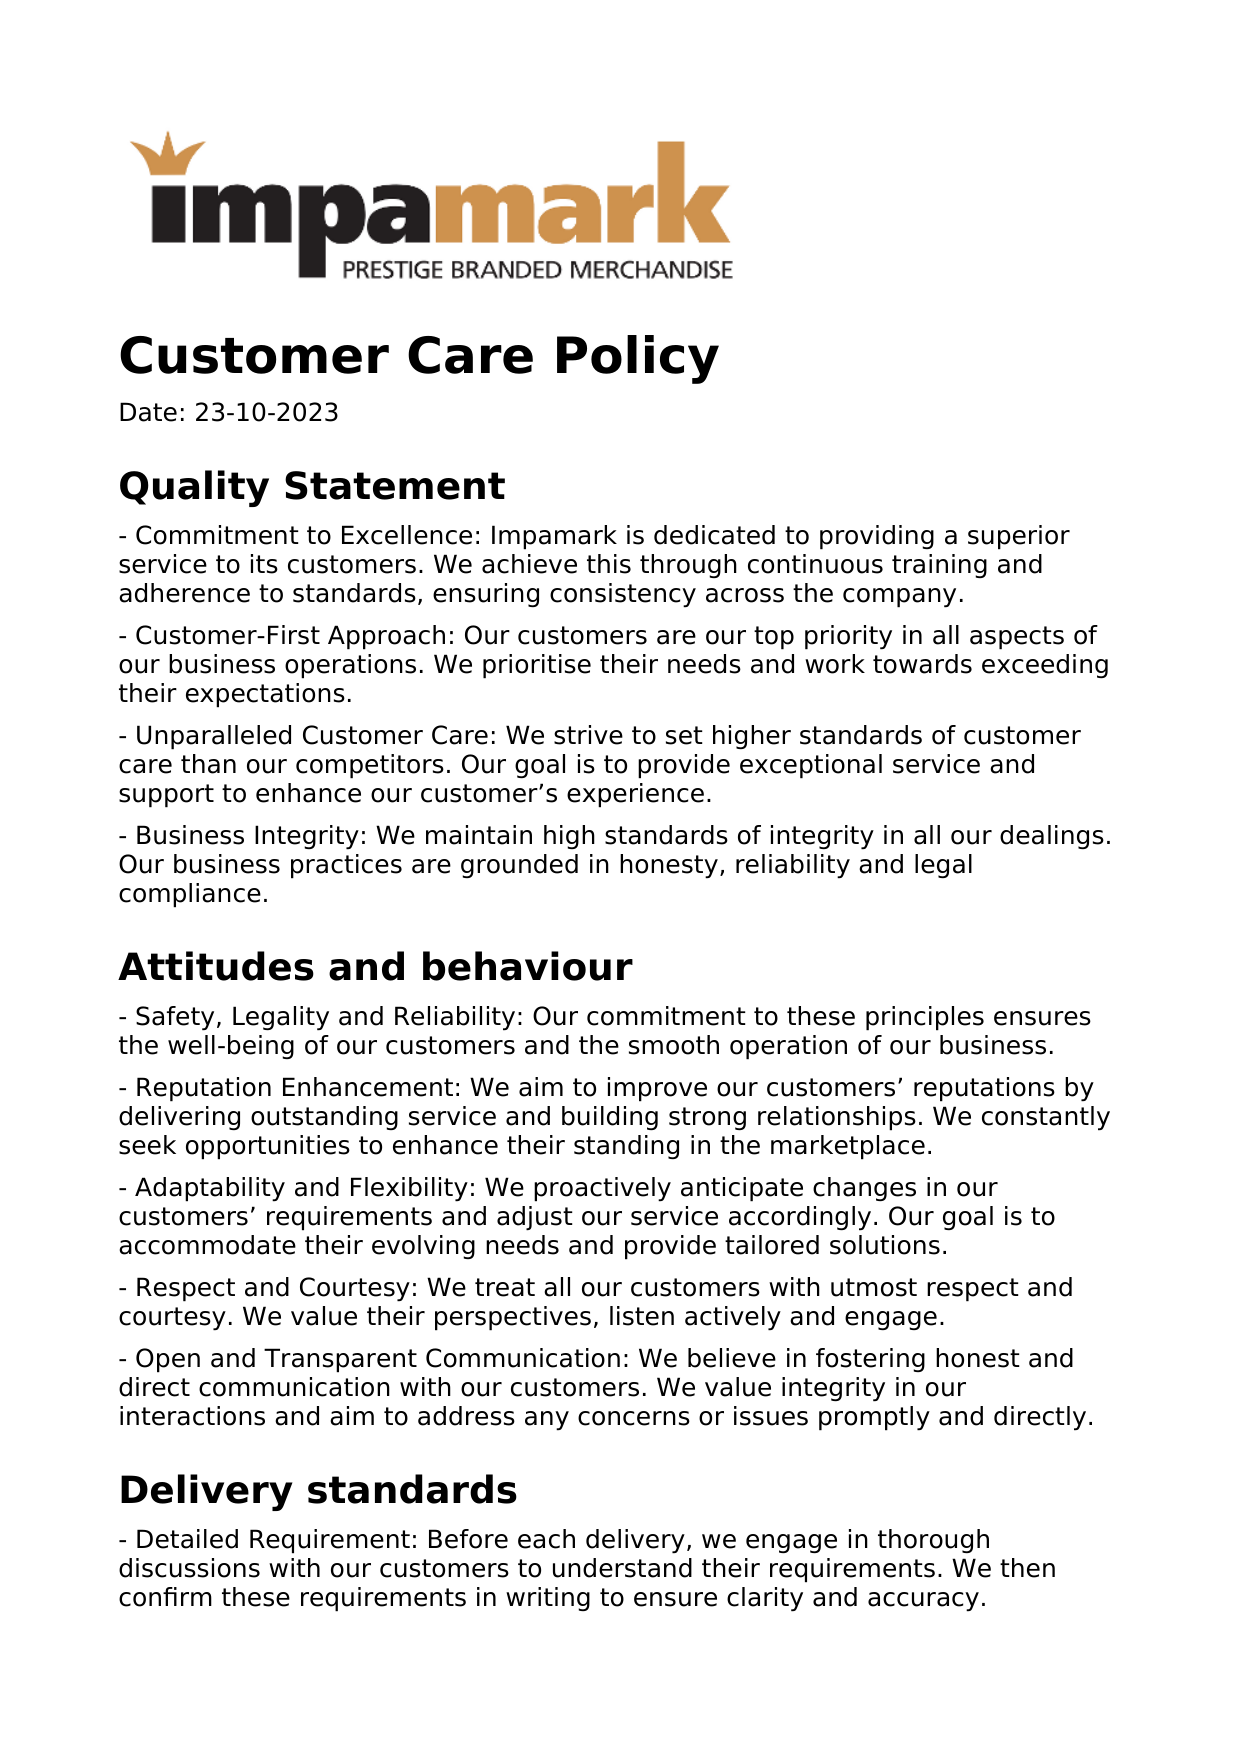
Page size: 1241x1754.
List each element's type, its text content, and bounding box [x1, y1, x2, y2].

text - Customer-First Approach: Our customers are our top priority in all aspects of our business operations. We prioritise their needs and work towards exceeding their expectations. [118, 621, 1122, 708]
text - Respect and Courtesy: We treat all our customers with utmost respect and courtesy. We value their perspectives, listen actively and engage. [118, 1273, 1122, 1331]
text - Reputation Enhancement: We aim to improve our customers’ reputations by delivering outstanding service and building strong relationships. We constantly seek opportunities to enhance their standing in the marketplace. [118, 1073, 1122, 1161]
subtitle Quality Statement [118, 465, 1122, 508]
text - Business Integrity: We maintain high standards of integrity in all our dealings. Our business practices are grounded in honesty, reliability and legal compliance. [118, 821, 1122, 908]
text Date: 23-10-2023 [118, 398, 1122, 427]
text - Unparalleled Customer Care: We strive to set higher standards of customer care than our competitors. Our goal is to provide exceptional service and support to enhance our customer’s experience. [118, 721, 1122, 808]
subtitle Attitudes and behaviour [118, 946, 1122, 990]
picture [118, 118, 744, 290]
subtitle Customer Care Policy [118, 327, 1122, 386]
text - Adaptability and Flexibility: We proactively anticipate changes in our customers’ requirements and adjust our service accordingly. Our goal is to accommodate their evolving needs and provide tailored solutions. [118, 1173, 1122, 1261]
text - Detailed Requirement: Before each delivery, we engage in thorough discussions with our customers to understand their requirements. We then confirm these requirements in writing to ensure clarity and accuracy. [118, 1525, 1122, 1612]
text - Open and Transparent Communication: We believe in fostering honest and direct communication with our customers. We value integrity in our interactions and aim to address any concerns or issues promptly and directly. [118, 1344, 1122, 1431]
text - Commitment to Excellence: Impamark is dedicated to providing a superior service to its customers. We achieve this through continuous training and adherence to standards, ensuring consistency across the company. [118, 521, 1122, 608]
subtitle Delivery standards [118, 1469, 1122, 1512]
text - Safety, Legality and Reliability: Our commitment to these principles ensures the well-being of our customers and the smooth operation of our business. [118, 1002, 1122, 1061]
